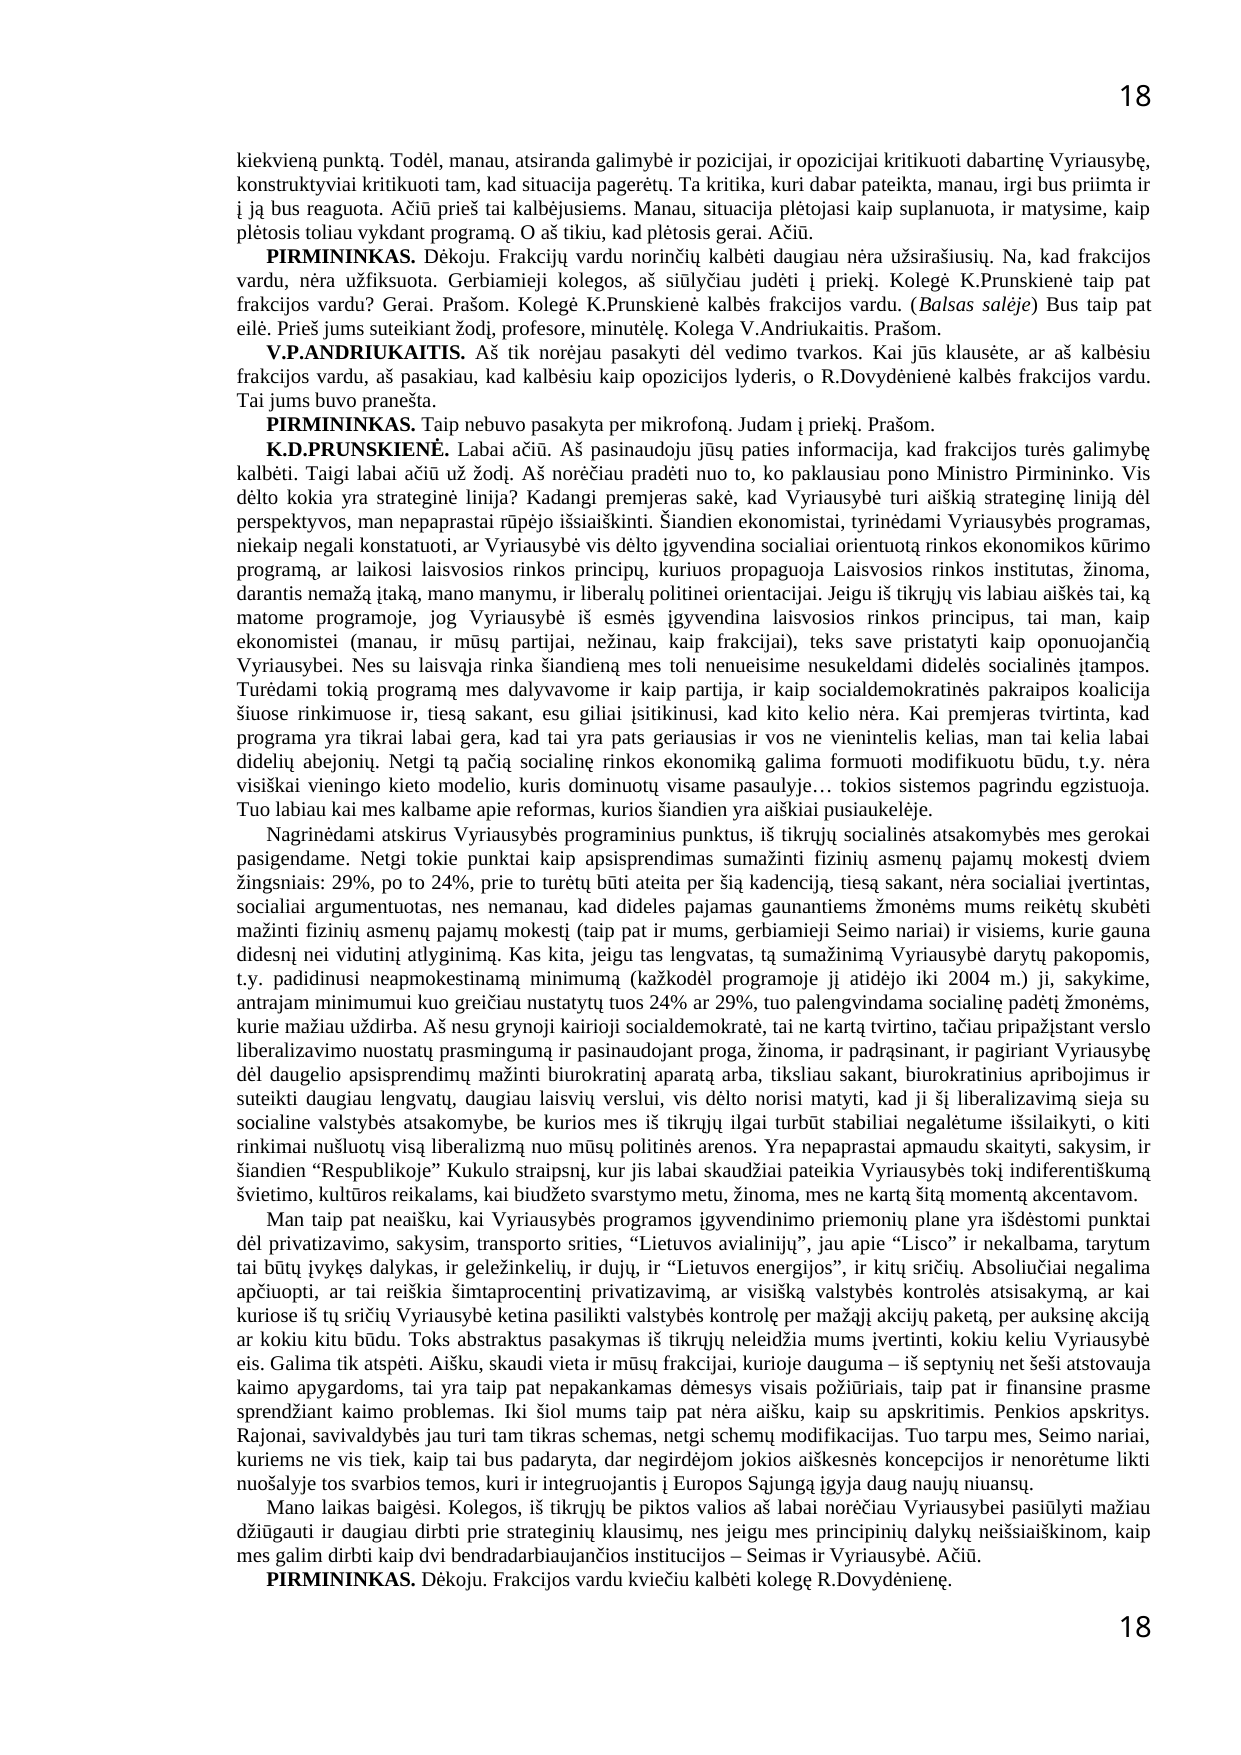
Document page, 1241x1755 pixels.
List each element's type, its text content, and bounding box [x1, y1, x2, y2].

text V.P.ANDRIUKAITIS. Aš tik norėjau pasakyti dėl vedimo tvarkos. Kai jūs klausėte, ar aš kalbėsiu frakcijos vardu, aš pasakiau, kad kalbėsiu kaip opozicijos lyderis, o R.Dovydėnienė kalbės frakcijos vardu. Tai jums buvo pranešta. [236, 340, 1152, 412]
text kiekvieną punktą. Todėl, manau, atsiranda galimybė ir pozicijai, ir opozicijai kritikuoti dabartinę Vyriausybę, konstruktyviai kritikuoti tam, kad situacija pagerėtų. Ta kritika, kuri dabar pateikta, manau, irgi bus priimta ir į ją bus reaguota. Ačiū prieš tai kalbėjusiems. Manau, situacija plėtojasi kaip suplanuota, ir matysime, kaip plėtosis toliau vykdant programą. O aš tikiu, kad plėtosis gerai. Ačiū. [236, 148, 1152, 244]
text Mano laikas baigėsi. Kolegos, iš tikrųjų be piktos valios aš labai norėčiau Vyriausybei pasiūlyti mažiau džiūgauti ir daugiau dirbti prie strateginių klausimų, nes jeigu mes principinių dalykų neišsiaiškinom, kaip mes galim dirbti kaip dvi bendradarbiaujančios institucijos – Seimas ir Vyriausybė. Ačiū. [236, 1495, 1152, 1567]
text Nagrinėdami atskirus Vyriausybės programinius punktus, iš tikrųjų socialinės atsakomybės mes gerokai pasigendame. Netgi tokie punktai kaip apsisprendimas sumažinti fizinių asmenų pajamų mokestį dviem žingsniais: 29%, po to 24%, prie to turėtų būti ateita per šią kadenciją, tiesą sakant, nėra socialiai įvertintas, socialiai argumentuotas, nes nemanau, kad dideles pajamas gaunantiems žmonėms mums reikėtų skubėti mažinti fizinių asmenų pajamų mokestį (taip pat ir mums, gerbiamieji Seimo nariai) ir visiems, kurie gauna didesnį nei vidutinį atlyginimą. Kas kita, jeigu tas lengvatas, tą sumažinimą Vyriausybė darytų pakopomis, t.y. padidinusi neapmokestinamą minimumą (kažkodėl programoje jį atidėjo iki 2004 m.) ji, sakykime, antrajam minimumui kuo greičiau nustatytų tuos 24% ar 29%, tuo palengvindama socialinę padėtį žmonėms, kurie mažiau uždirba. Aš nesu grynoji kairioji socialdemokratė, tai ne kartą tvirtino, tačiau pripažįstant verslo liberalizavimo nuostatų prasmingumą ir pasinaudojant proga, žinoma, ir padrąsinant, ir pagiriant Vyriausybę dėl daugelio apsisprendimų mažinti biurokratinį aparatą arba, tiksliau sakant, biurokratinius apribojimus ir suteikti daugiau lengvatų, daugiau laisvių verslui, vis dėlto norisi matyti, kad ji šį liberalizavimą sieja su socialine valstybės atsakomybe, be kurios mes iš tikrųjų ilgai turbūt stabiliai negalėtume išsilaikyti, o kiti rinkimai nušluotų visą liberalizmą nuo mūsų politinės arenos. Yra nepaprastai apmaudu skaityti, sakysim, ir šiandien “Respublikoje” Kukulo straipsnį, kur jis labai skaudžiai pateikia Vyriausybės tokį indiferentiškumą švietimo, kultūros reikalams, kai biudžeto svarstymo metu, žinoma, mes ne kartą šitą momentą akcentavom. [236, 821, 1152, 1206]
text PIRMININKAS. Dėkoju. Frakcijos vardu kviečiu kalbėti kolegę R.Dovydėnienę. [236, 1567, 1152, 1591]
text PIRMININKAS. Dėkoju. Frakcijų vardu norinčių kalbėti daugiau nėra užsirašiusių. Na, kad frakcijos vardu, nėra užfiksuota. Gerbiamieji kolegos, aš siūlyčiau judėti į priekį. Kolegė K.Prunskienė taip pat frakcijos vardu? Gerai. Prašom. Kolegė K.Prunskienė kalbės frakcijos vardu. (Balsas salėje) Bus taip pat eilė. Prieš jums suteikiant žodį, profesore, minutėlę. Kolega V.Andriukaitis. Prašom. [236, 244, 1152, 340]
text PIRMININKAS. Taip nebuvo pasakyta per mikrofoną. Judam į priekį. Prašom. [236, 412, 1152, 436]
text Man taip pat neaišku, kai Vyriausybės programos įgyvendinimo priemonių plane yra išdėstomi punktai dėl privatizavimo, sakysim, transporto srities, “Lietuvos avialinijų”, jau apie “Lisco” ir nekalbama, tarytum tai būtų įvykęs dalykas, ir geležinkelių, ir dujų, ir “Lietuvos energijos”, ir kitų sričių. Absoliučiai negalima apčiuopti, ar tai reiškia šimtaprocentinį privatizavimą, ar visišką valstybės kontrolės atsisakymą, ar kai kuriose iš tų sričių Vyriausybė ketina pasilikti valstybės kontrolę per mažąjį akcijų paketą, per auksinę akciją ar kokiu kitu būdu. Toks abstraktus pasakymas iš tikrųjų neleidžia mums įvertinti, kokiu keliu Vyriausybė eis. Galima tik atspėti. Aišku, skaudi vieta ir mūsų frakcijai, kurioje dauguma – iš septynių net šeši atstovauja kaimo apygardoms, tai yra taip pat nepakankamas dėmesys visais požiūriais, taip pat ir finansine prasme sprendžiant kaimo problemas. Iki šiol mums taip pat nėra aišku, kaip su apskritimis. Penkios apskritys. Rajonai, savivaldybės jau turi tam tikras schemas, netgi schemų modifikacijas. Tuo tarpu mes, Seimo nariai, kuriems ne vis tiek, kaip tai bus padaryta, dar negirdėjom jokios aiškesnės koncepcijos ir nenorėtume likti nuošalyje tos svarbios temos, kuri ir integruojantis į Europos Sąjungą įgyja daug naujų niuansų. [236, 1206, 1152, 1495]
text K.D.PRUNSKIENĖ. Labai ačiū. Aš pasinaudoju jūsų paties informacija, kad frakcijos turės galimybę kalbėti. Taigi labai ačiū už žodį. Aš norėčiau pradėti nuo to, ko paklausiau pono Ministro Pirmininko. Vis dėlto kokia yra strateginė linija? Kadangi premjeras sakė, kad Vyriausybė turi aiškią strateginę liniją dėl perspektyvos, man nepaprastai rūpėjo išsiaiškinti. Šiandien ekonomistai, tyrinėdami Vyriausybės programas, niekaip negali konstatuoti, ar Vyriausybė vis dėlto įgyvendina socialiai orientuotą rinkos ekonomikos kūrimo programą, ar laikosi laisvosios rinkos principų, kuriuos propaguoja Laisvosios rinkos institutas, žinoma, darantis nemažą įtaką, mano manymu, ir liberalų politinei orientacijai. Jeigu iš tikrųjų vis labiau aiškės tai, ką matome programoje, jog Vyriausybė iš esmės įgyvendina laisvosios rinkos principus, tai man, kaip ekonomistei (manau, ir mūsų partijai, nežinau, kaip frakcijai), teks save pristatyti kaip oponuojančią Vyriausybei. Nes su laisvąja rinka šiandieną mes toli nenueisime nesukeldami didelės socialinės įtampos. Turėdami tokią programą mes dalyvavome ir kaip partija, ir kaip socialdemokratinės pakraipos koalicija šiuose rinkimuose ir, tiesą sakant, esu giliai įsitikinusi, kad kito kelio nėra. Kai premjeras tvirtinta, kad programa yra tikrai labai gera, kad tai yra pats geriausias ir vos ne vienintelis kelias, man tai kelia labai didelių abejonių. Netgi tą pačią socialinę rinkos ekonomiką galima formuoti modifikuotu būdu, t.y. nėra visiškai vieningo kieto modelio, kuris dominuotų visame pasaulyje… tokios sistemos pagrindu egzistuoja. Tuo labiau kai mes kalbame apie reformas, kurios šiandien yra aiškiai pusiaukelėje. [236, 436, 1152, 821]
